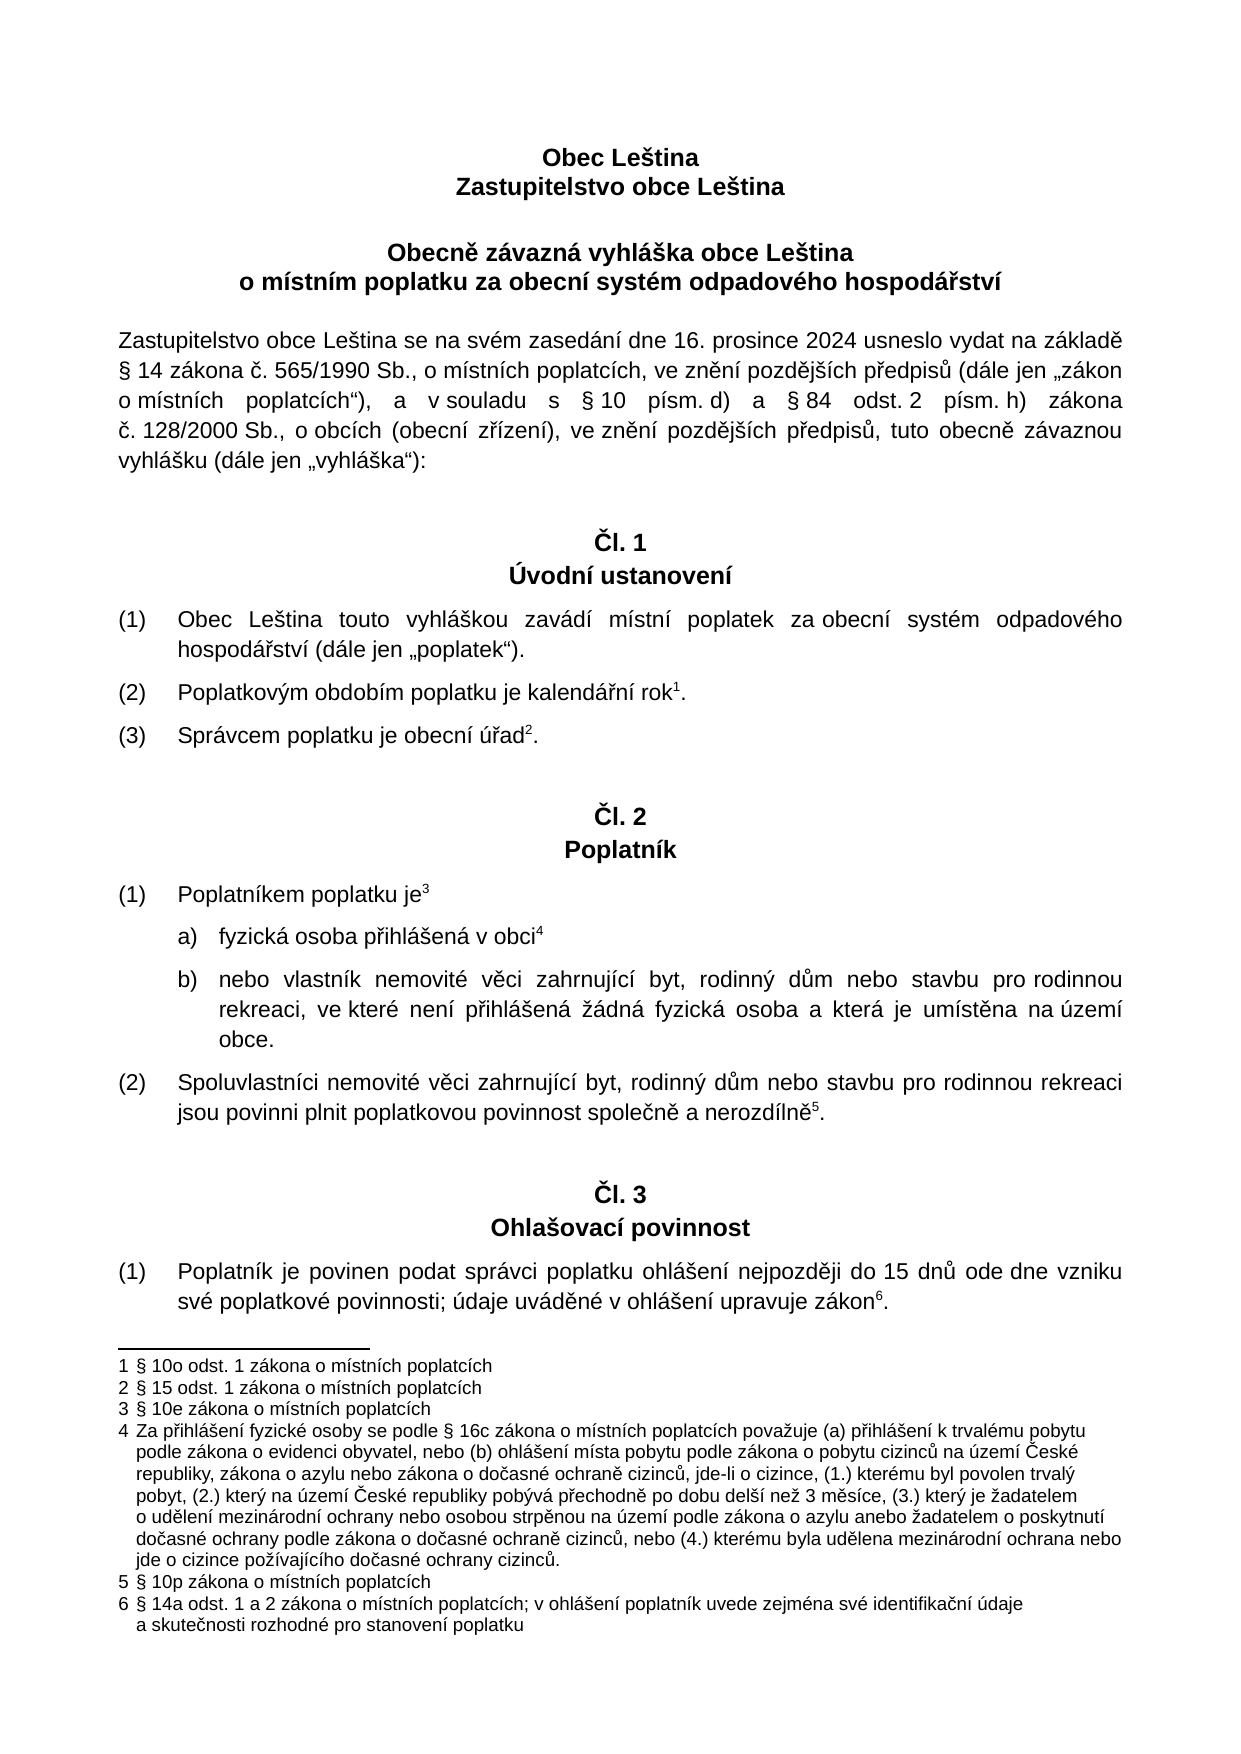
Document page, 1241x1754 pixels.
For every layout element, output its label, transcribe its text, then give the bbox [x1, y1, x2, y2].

list Obec Leština touto vyhláškou zavádí místní poplatek za obecní systém odpadového hospodářství (dále jen „poplatek“). [118, 606, 1122, 663]
list § 10e zákona o místních poplatcích [118, 1398, 1122, 1420]
list Spoluvlastníci nemovité věci zahrnující byt, rodinný dům nebo stavbu pro rodinnou rekreaci jsou povinni plnit poplatkovou povinnost společně a nerozdílně. [118, 1069, 1122, 1126]
subtitle Čl. 1 Úvodní ustanovení [118, 528, 1122, 589]
list Poplatník je povinen podat správci poplatku ohlášení nejpozději do 15 dnů ode dne vzniku své poplatkové povinnosti; údaje uváděné v ohlášení upravuje zákon. [118, 1258, 1122, 1315]
list fyzická osoba přihlášená v obci [177, 923, 1122, 950]
list § 14a odst. 1 a 2 zákona o místních poplatcích; v ohlášení poplatník uvede zejména své identifikační údaje a skutečnosti rozhodné pro stanovení poplatku [118, 1592, 1122, 1635]
list § 15 odst. 1 zákona o místních poplatcích [118, 1377, 1122, 1398]
list § 10p zákona o místních poplatcích [118, 1571, 1122, 1592]
title Obec Leština Zastupitelstvo obce Leština [118, 143, 1122, 201]
list § 10o odst. 1 zákona o místních poplatcích [118, 1355, 1122, 1377]
subtitle Obecně závazná vyhláška obce Leština o místním poplatku za obecní systém odpadového hospodářství [118, 238, 1122, 295]
list Poplatkovým obdobím poplatku je kalendářní rok. [118, 679, 1122, 706]
subtitle Čl. 3 Ohlašovací povinnost [118, 1179, 1122, 1241]
list Správcem poplatku je obecní úřad. [118, 722, 1122, 748]
list nebo vlastník nemovité věci zahrnující byt, rodinný dům nebo stavbu pro rodinnou rekreaci, ve které není přihlášená žádná fyzická osoba a která je umístěna na území obce. [177, 966, 1122, 1053]
list Poplatníkem poplatku je [118, 881, 1122, 907]
list Za přihlášení fyzické osoby se podle § 16c zákona o místních poplatcích považuje (a) přihlášení k trvalému pobytu podle zákona o evidenci obyvatel, nebo (b) ohlášení místa pobytu podle zákona o pobytu cizinců na území České republiky, zákona o azylu nebo zákona o dočasné ochraně cizinců, jde-li o cizince, (1.) kterému byl povolen trvalý pobyt, (2.) který na území České republiky pobývá přechodně po dobu delší než 3 měsíce, (3.) který je žadatelem o udělení mezinárodní ochrany nebo osobou strpěnou na území podle zákona o azylu anebo žadatelem o poskytnutí dočasné ochrany podle zákona o dočasné ochraně cizinců, nebo (4.) kterému byla udělena mezinárodní ochrana nebo jde o cizince požívajícího dočasné ochrany cizinců. [118, 1420, 1122, 1571]
text Zastupitelstvo obce Leština se na svém zasedání dne 16. prosince 2024 usneslo vydat na základě § 14 zákona č. 565/1990 Sb., o místních poplatcích, ve znění pozdějších předpisů (dále jen „zákon o místních poplatcích“), a v souladu s § 10 písm. d) a § 84 odst. 2 písm. h) zákona č. 128/2000 Sb., o obcích (obecní zřízení), ve znění pozdějších předpisů, tuto obecně závaznou vyhlášku (dále jen „vyhláška“): [118, 327, 1122, 474]
subtitle Čl. 2 Poplatník [118, 802, 1122, 864]
